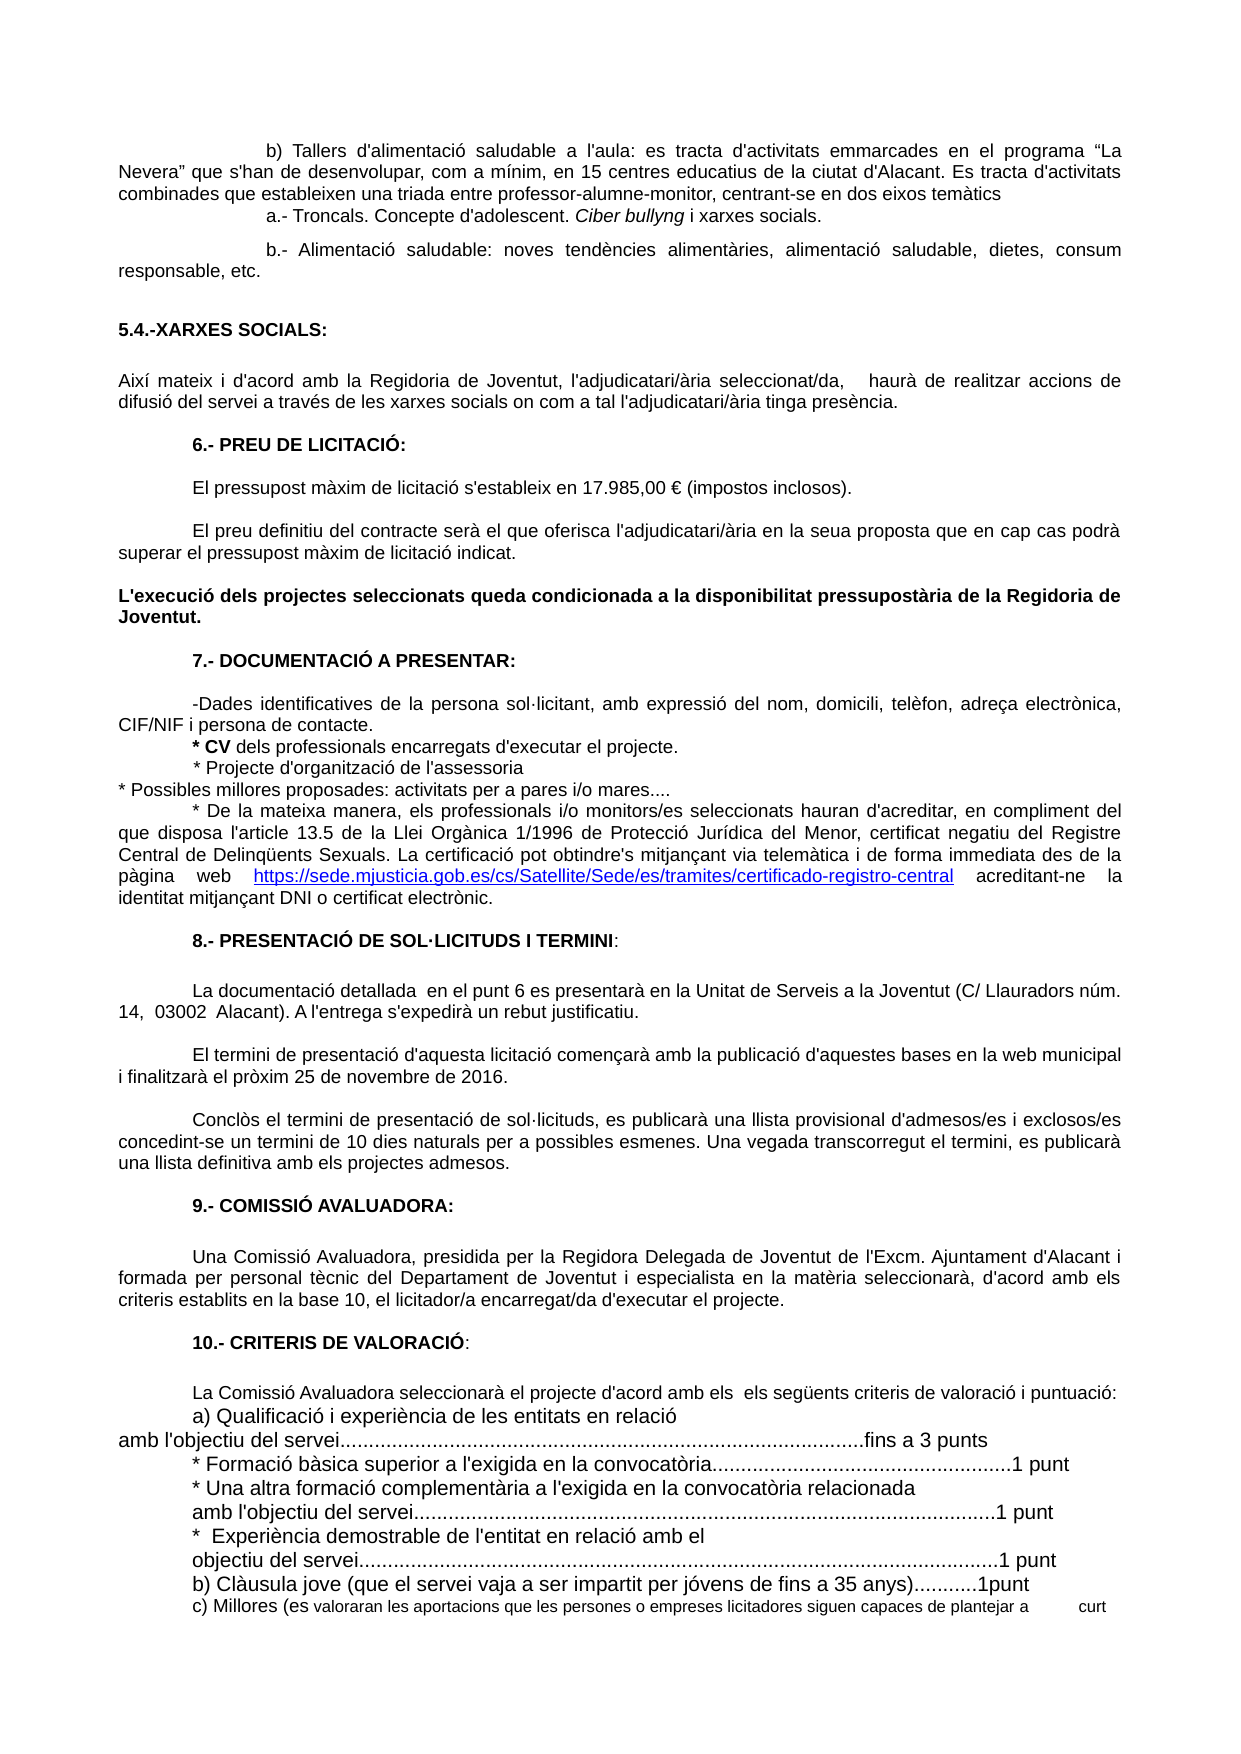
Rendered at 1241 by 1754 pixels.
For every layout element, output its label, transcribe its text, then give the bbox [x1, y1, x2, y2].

text b.- Alimentació saludable: noves tendències alimentàries, alimentació saludable, dietes, consum responsable, etc. [118, 238, 1122, 282]
text 8.- PRESENTACIÓ DE SOL·LICITUDS I TERMINI: [118, 930, 1122, 951]
text -Dades identificatives de la persona sol·licitant, amb expressió del nom, domicili, telèfon, adreça electrònica, CIF/NIF i persona de contacte. [118, 692, 1122, 736]
text 5.4.-XARXES SOCIALS: [118, 319, 1122, 341]
text * Una altra formació complementària a l'exigida en la convocatòria relacionada [192, 1476, 1122, 1499]
text Una Comissió Avaluadora, presidida per la Regidora Delegada de Joventut de l'Excm. Ajuntament d'Alacant i formada per personal tècnic del Departament de Joventut i especialista en la matèria seleccionarà, d'acord amb els criteris establits en la base 10, el licitador/a encarregat/da d'executar el projecte. [118, 1246, 1122, 1310]
text * CV dels professionals encarregats d'executar el projecte. [118, 736, 1122, 757]
text 6.- PREU DE LICITACIÓ: [118, 434, 1122, 456]
text amb l'objectiu del servei...........................................................................................fins a 3 punts [118, 1428, 1122, 1452]
text 9.- COMISSIÓ AVALUADORA: [118, 1195, 1122, 1217]
text 10.- CRITERIS DE VALORACIÓ: [118, 1332, 1122, 1353]
text Conclòs el termini de presentació de sol·licituds, es publicarà una llista provisional d'admesos/es i exclosos/es concedint-se un termini de 10 dies naturals per a possibles esmenes. Una vegada transcorregut el termini, es publicarà una llista definitiva amb els projectes admesos. [118, 1109, 1122, 1174]
text * Formació bàsica superior a l'exigida en la convocatòria....................................................1 punt [192, 1452, 1122, 1476]
text Així mateix i d'acord amb la Regidoria de Joventut, l'adjudicatari/ària seleccionat/da, haurà de realitzar accions de difusió del servei a través de les xarxes socials on com a tal l'adjudicatari/ària tinga presència. [118, 369, 1122, 412]
text La Comissió Avaluadora seleccionarà el projecte d'acord amb els els següents criteris de valoració i puntuació: [118, 1382, 1122, 1404]
text 7.- DOCUMENTACIÓ A PRESENTAR: [118, 649, 1122, 671]
text amb l'objectiu del servei.....................................................................................................1 punt [192, 1499, 1122, 1523]
text objectiu del servei...............................................................................................................1 punt [192, 1547, 1122, 1571]
text b) Clàusula jove (que el servei vaja a ser impartit per jóvens de fins a 35 anys)...........1punt [118, 1571, 1122, 1595]
text * Projecte d'organització de l'assessoria [193, 757, 1122, 779]
text * Possibles millores proposades: activitats per a pares i/o mares.... [118, 779, 1122, 800]
text a) Qualificació i experiència de les entitats en relació [118, 1404, 1122, 1428]
text a.- Troncals. Concepte d'adolescent. Ciber bullyng i xarxes socials. [118, 204, 1122, 226]
text b) Tallers d'alimentació saludable a l'aula: es tracta d'activitats emmarcades en el programa “La Nevera” que s'han de desenvolupar, com a mínim, en 15 centres educatius de la ciutat d'Alacant. Es tracta d'activitats combinades que estableixen una triada entre professor-alumne-monitor, centrant-se en dos eixos temàtics [118, 140, 1122, 204]
text La documentació detallada en el punt 6 es presentarà en la Unitat de Serveis a la Joventut (C/ Llauradors núm. 14, 03002 Alacant). A l'entrega s'expedirà un rebut justificatiu. [118, 979, 1122, 1023]
text El termini de presentació d'aquesta licitació començarà amb la publicació d'aquestes bases en la web municipal i finalitzarà el pròxim 25 de novembre de 2016. [118, 1044, 1122, 1087]
text El preu definitiu del contracte serà el que oferisca l'adjudicatari/ària en la seua proposta que en cap cas podrà superar el pressupost màxim de licitació indicat. [118, 520, 1122, 563]
text L'execució dels projectes seleccionats queda condicionada a la disponibilitat pressupostària de la Regidoria de Joventut. [118, 585, 1122, 628]
text * Experiència demostrable de l'entitat en relació amb el [192, 1523, 1122, 1547]
text * De la mateixa manera, els professionals i/o monitors/es seleccionats hauran d'acreditar, en compliment del que disposa l'article 13.5 de la Llei Orgànica 1/1996 de Protecció Jurídica del Menor, certificat negatiu del Registre Central de Delinqüents Sexuals. La certificació pot obtindre's mitjançant via telemàtica i de forma immediata des de la pàgina web https://sede.mjusticia.gob.es/cs/Satellite/Sede/es/tramites/certificado-registro-central acreditant-ne la identitat mitjançant DNI o certificat electrònic. [118, 800, 1122, 908]
text c) Millores (es valoraran les aportacions que les persones o empreses licitadores siguen capaces de plantejar a curt [118, 1595, 1122, 1617]
text El pressupost màxim de licitació s'estableix en 17.985,00 € (impostos inclosos). [118, 477, 1122, 499]
